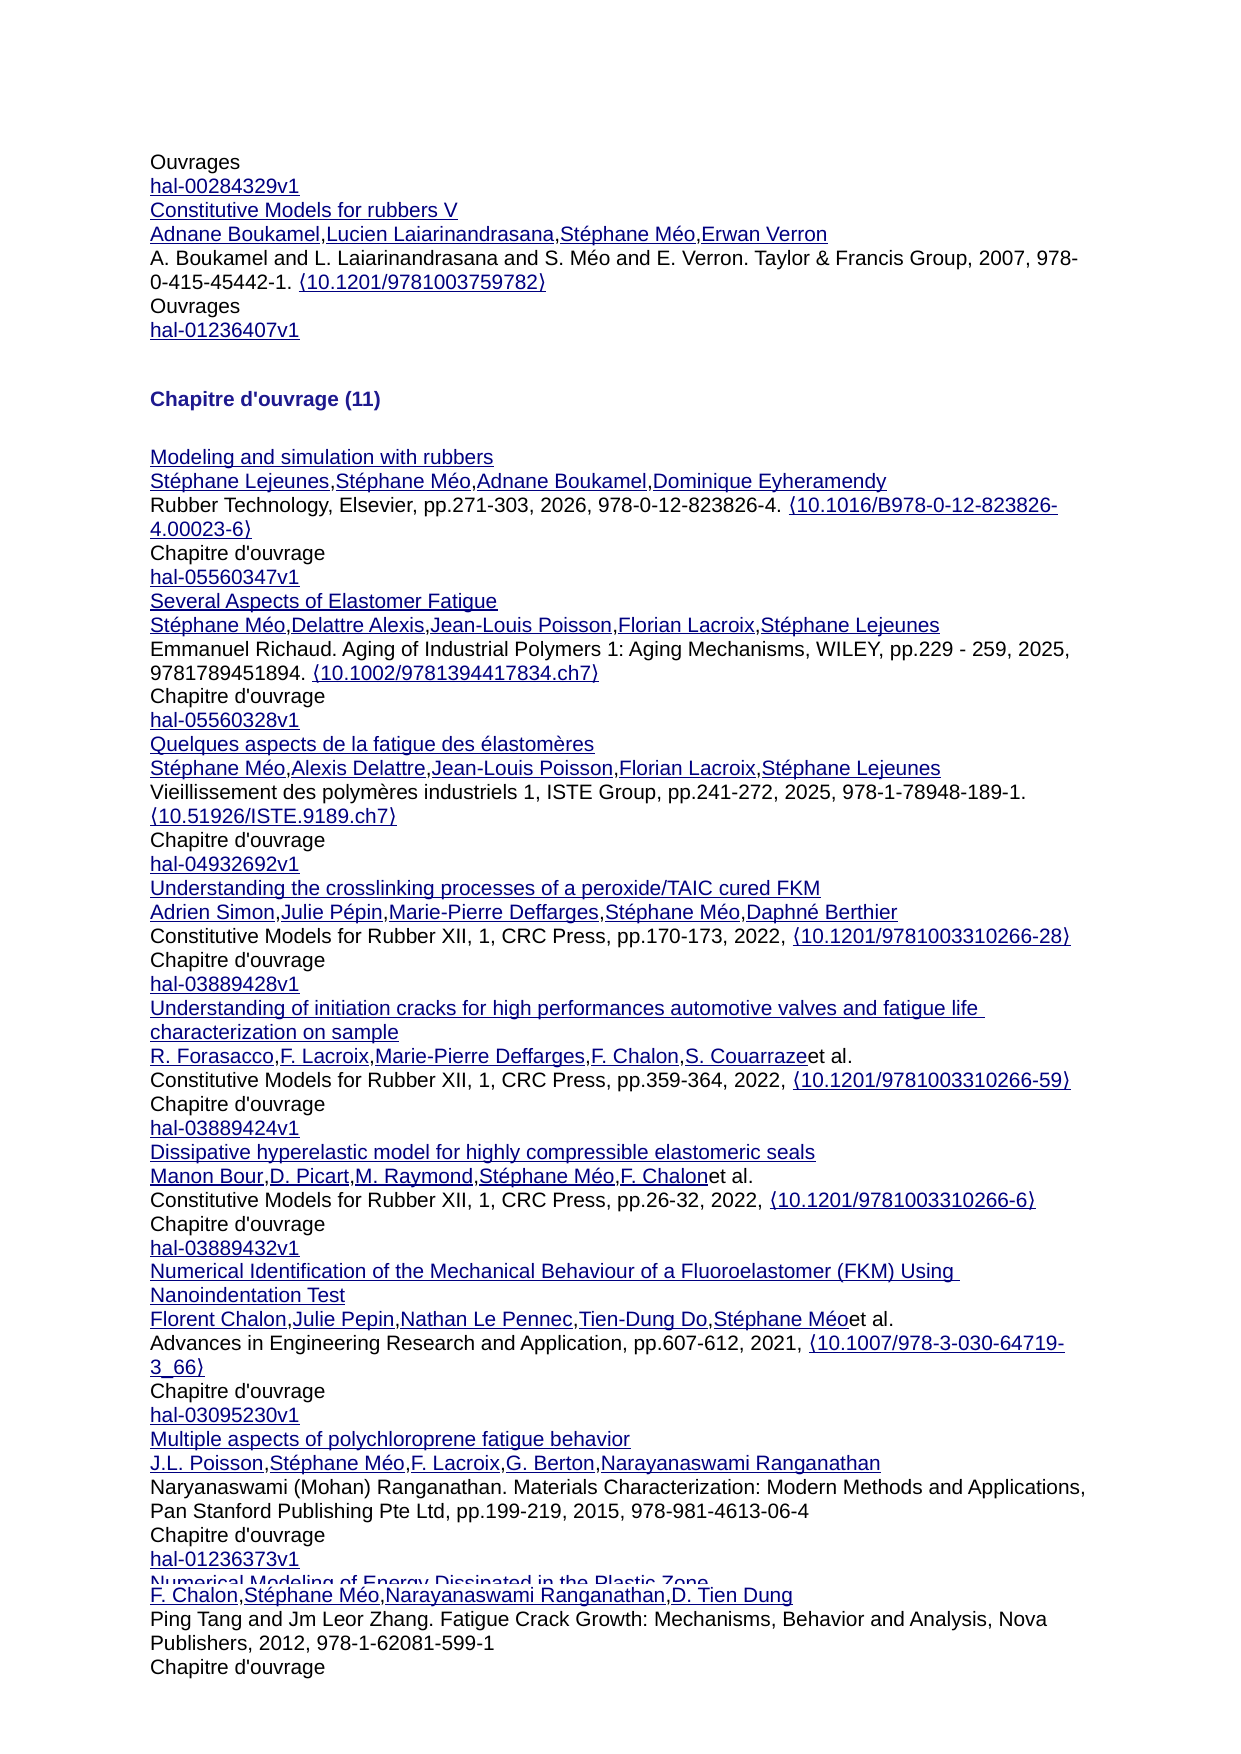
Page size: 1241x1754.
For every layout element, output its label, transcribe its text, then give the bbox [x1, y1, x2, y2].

table_cell Understanding of initiation cracks for high performances automotive valves and fatigue life characterization on sample R. Forasacco,F. Lacroix,Marie-Pierre Deffarges,F. Chalon,S. Couarrazeet al. Constitutive Models for Rubber XII, 1, CRC Press, pp.359-364, 2022, ⟨10.1201/9781003310266-59⟩ Chapitre d'ouvrage hal-03889424v1 [150, 996, 1090, 1139]
table_cell Quelques aspects de la fatigue des élastomères Stéphane Méo,Alexis Delattre,Jean-Louis Poisson,Florian Lacroix,Stéphane Lejeunes Vieillissement des polymères industriels 1, ISTE Group, pp.241-272, 2025, 978-1-78948-189-1. ⟨10.51926/ISTE.9189.ch7⟩ Chapitre d'ouvrage hal-04932692v1 [150, 732, 1090, 876]
table_cell Dissipative hyperelastic model for highly compressible elastomeric seals Manon Bour,D. Picart,M. Raymond,Stéphane Méo,F. Chalonet al. Constitutive Models for Rubber XII, 1, CRC Press, pp.26-32, 2022, ⟨10.1201/9781003310266-6⟩ Chapitre d'ouvrage hal-03889432v1 [150, 1140, 1090, 1259]
table_cell Several Aspects of Elastomer Fatigue Stéphane Méo,Delattre Alexis,Jean-Louis Poisson,Florian Lacroix,Stéphane Lejeunes Emmanuel Richaud. Aging of Industrial Polymers 1: Aging Mechanisms, WILEY, pp.229 - 259, 2025, 9781789451894. ⟨10.1002/9781394417834.ch7⟩ Chapitre d'ouvrage hal-05560328v1 [150, 589, 1090, 732]
table_cell Numerical Identification of the Mechanical Behaviour of a Fluoroelastomer (FKM) Using Nanoindentation Test Florent Chalon,Julie Pepin,Nathan Le Pennec,Tien-Dung Do,Stéphane Méoet al. Advances in Engineering Research and Application, pp.607-612, 2021, ⟨10.1007/978-3-030-64719-3_66⟩ Chapitre d'ouvrage hal-03095230v1 [150, 1259, 1090, 1427]
table_header Modeling and simulation with rubbers Stéphane Lejeunes,Stéphane Méo,Adnane Boukamel,Dominique Eyheramendy Rubber Technology, Elsevier, pp.271-303, 2026, 978-0-12-823826-4. ⟨10.1016/B978-0-12-823826-4.00023-6⟩ Chapitre d'ouvrage hal-05560347v1 [150, 445, 1090, 588]
table_cell Understanding the crosslinking processes of a peroxide/TAIC cured FKM Adrien Simon,Julie Pépin,Marie-Pierre Deffarges,Stéphane Méo,Daphné Berthier Constitutive Models for Rubber XII, 1, CRC Press, pp.170-173, 2022, ⟨10.1201/9781003310266-28⟩ Chapitre d'ouvrage hal-03889428v1 [150, 876, 1090, 996]
table_header Ouvrages hal-00284329v1 [150, 150, 1090, 198]
subtitle Chapitre d'ouvrage (11) [150, 386, 1090, 410]
table_cell Numerical Modeling of Energy Dissipated in the Plastic Zone F. Chalon,Stéphane Méo,Narayanaswami Ranganathan,D. Tien Dung Ping Tang and Jm Leor Zhang. Fatigue Crack Growth: Mechanisms, Behavior and Analysis, Nova Publishers, 2012, 978-1-62081-599-1 Chapitre d'ouvrage [150, 1571, 1090, 1679]
table_cell Constitutive Models for rubbers V Adnane Boukamel,Lucien Laiarinandrasana,Stéphane Méo,Erwan Verron A. Boukamel and L. Laiarinandrasana and S. Méo and E. Verron. Taylor & Francis Group, 2007, 978-0-415-45442-1. ⟨10.1201/9781003759782⟩ Ouvrages hal-01236407v1 [150, 198, 1090, 342]
table_cell Multiple aspects of polychloroprene fatigue behavior J.L. Poisson,Stéphane Méo,F. Lacroix,G. Berton,Narayanaswami Ranganathan Naryanaswami (Mohan) Ranganathan. Materials Characterization: Modern Methods and Applications, Pan Stanford Publishing Pte Ltd, pp.199-219, 2015, 978-981-4613-06-4 Chapitre d'ouvrage hal-01236373v1 [150, 1427, 1090, 1571]
